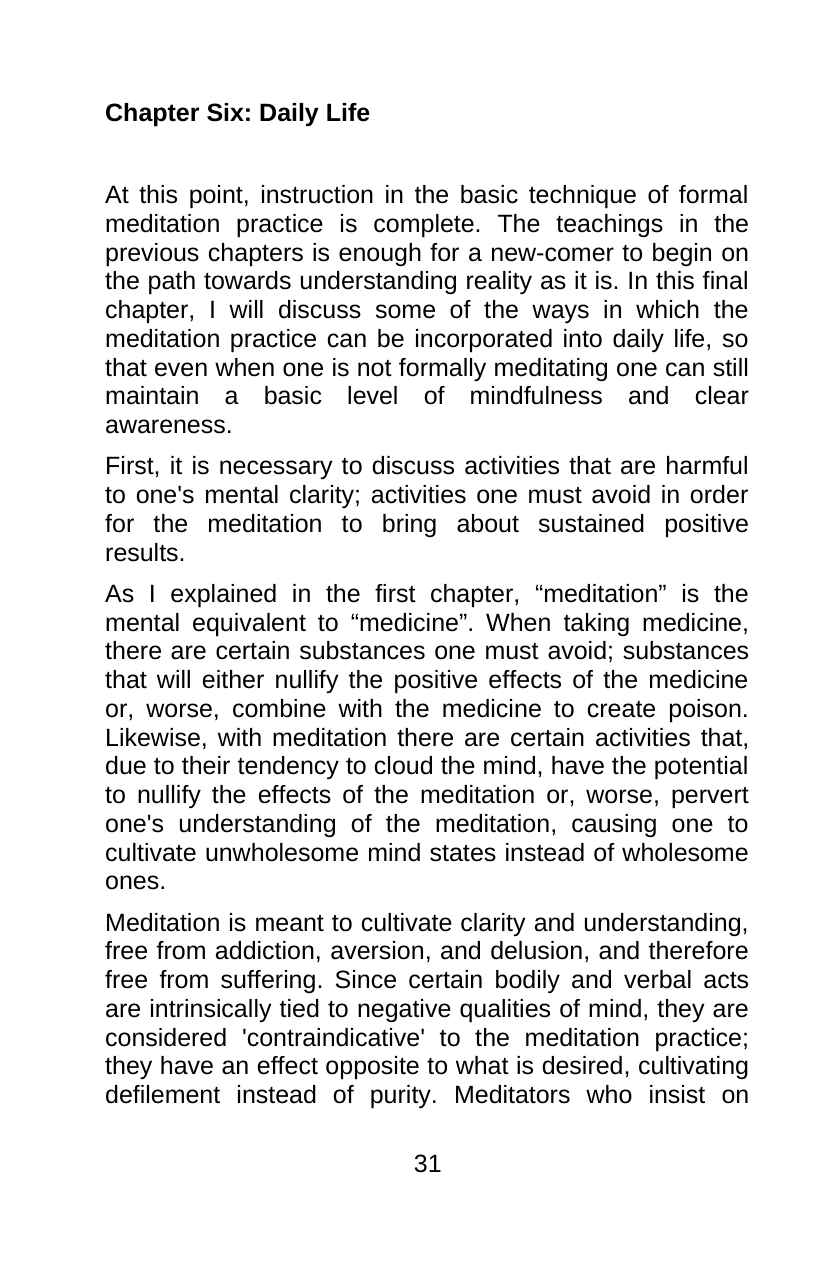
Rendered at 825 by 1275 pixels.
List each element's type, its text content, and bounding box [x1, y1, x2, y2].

text First, it is necessary to discuss activities that are harmful to one's mental clarity; activities one must avoid in order for the meditation to bring about sustained positive results. [105, 451, 750, 566]
subtitle Chapter Six: Daily Life [105, 97, 750, 126]
text Meditation is meant to cultivate clarity and understanding, free from addiction, aversion, and delusion, and therefore free from suffering. Since certain bodily and verbal acts are intrinsically tied to negative qualities of mind, they are considered 'contraindicative' to the meditation practice; they have an effect opposite to what is desired, cultivating defilement instead of purity. Meditators who insist on [105, 907, 750, 1109]
text At this point, instruction in the basic technique of formal meditation practice is complete. The teachings in the previous chapters is enough for a new-comer to begin on the path towards understanding reality as it is. In this final chapter, I will discuss some of the ways in which the meditation practice can be incorporated into daily life, so that even when one is not formally meditating one can still maintain a basic level of mindfulness and clear awareness. [105, 180, 750, 439]
text As I explained in the first chapter, “meditation” is the mental equivalent to “medicine”. When taking medicine, there are certain substances one must avoid; substances that will either nullify the positive effects of the medicine or, worse, combine with the medicine to create poison. Likewise, with meditation there are certain activities that, due to their tendency to cloud the mind, have the potential to nullify the effects of the meditation or, worse, pervert one's understanding of the meditation, causing one to cultivate unwholesome mind states instead of wholesome ones. [105, 579, 750, 895]
